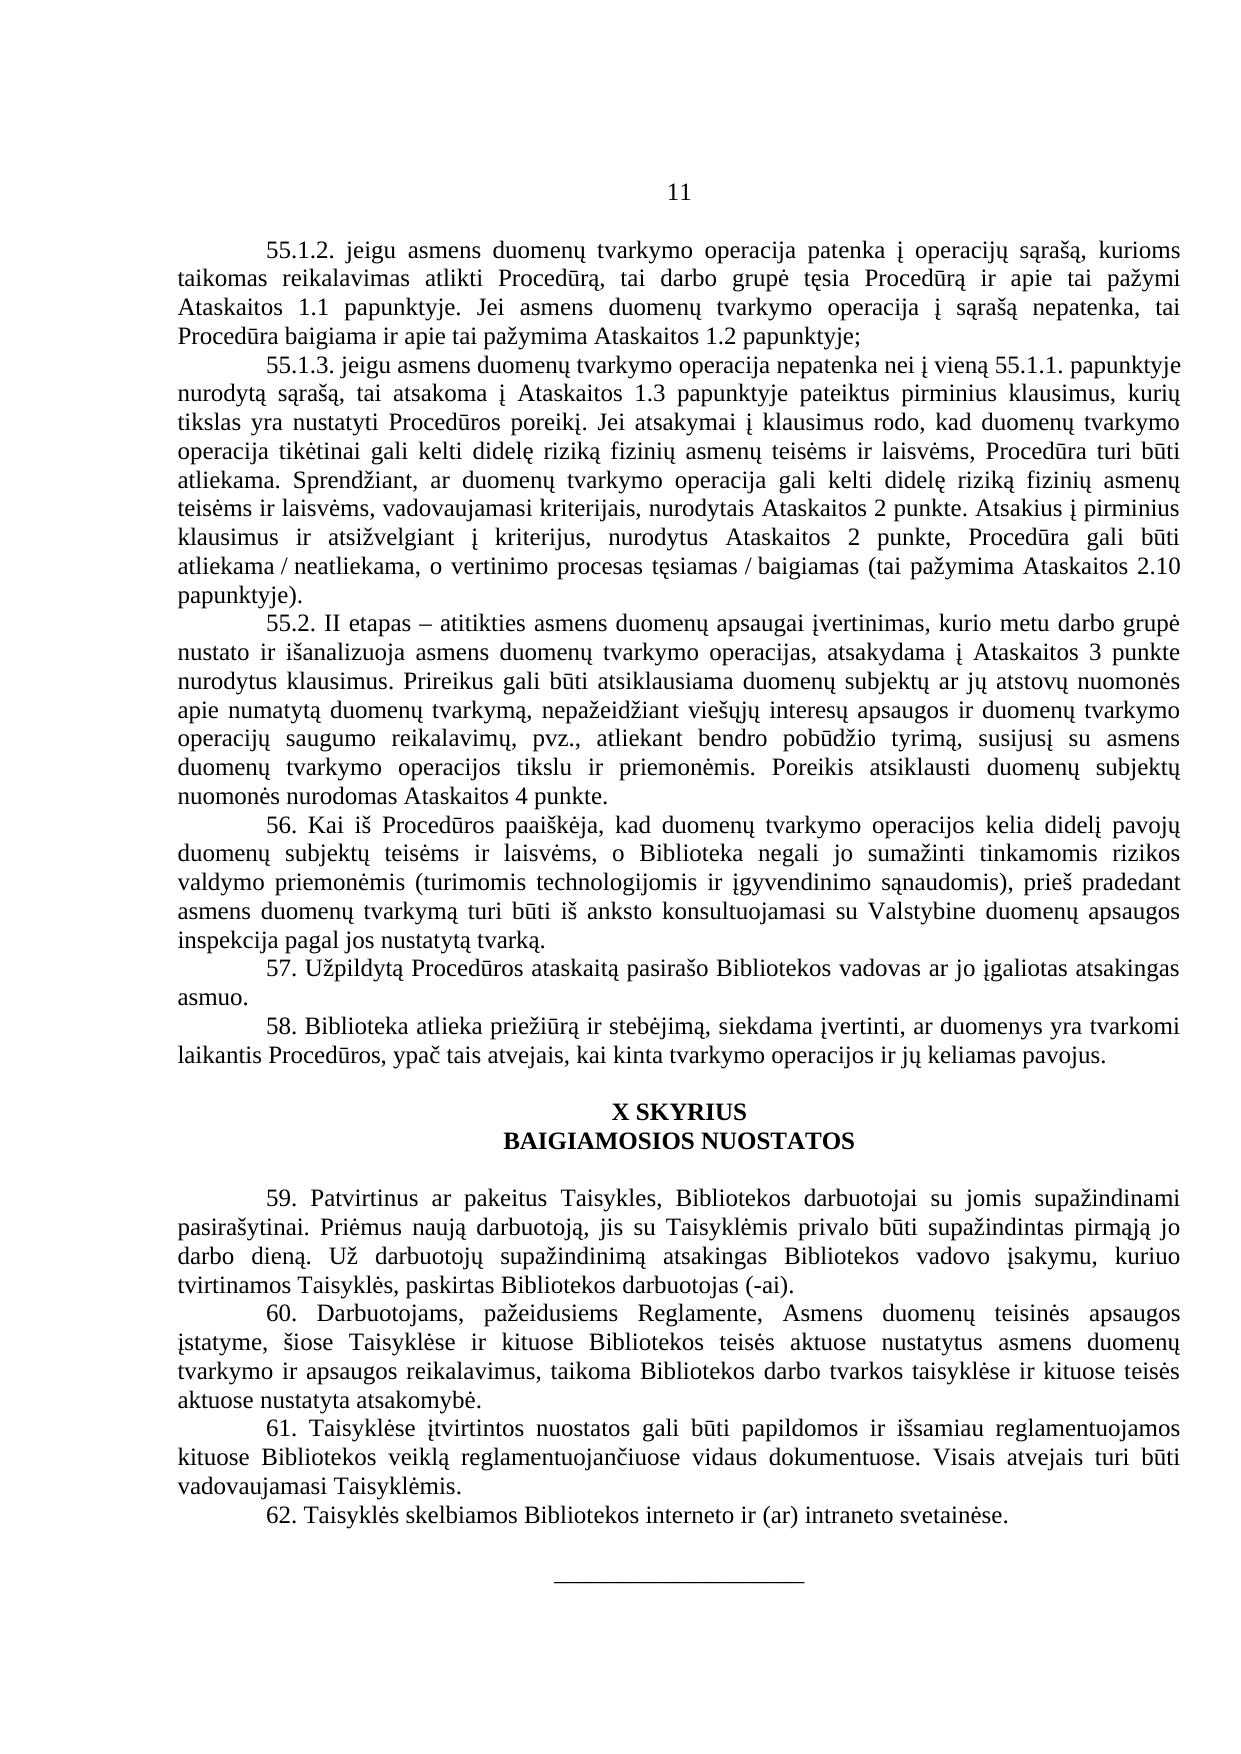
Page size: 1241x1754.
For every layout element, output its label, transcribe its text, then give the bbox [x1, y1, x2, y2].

text 55.2. II etapas – atitikties asmens duomenų apsaugai įvertinimas, kurio metu darbo grupė nustato ir išanalizuoja asmens duomenų tvarkymo operacijas, atsakydama į Ataskaitos 3 punkte nurodytus klausimus. Prireikus gali būti atsiklausiama duomenų subjektų ar jų atstovų nuomonės apie numatytą duomenų tvarkymą, nepažeidžiant viešųjų interesų apsaugos ir duomenų tvarkymo operacijų saugumo reikalavimų, pvz., atliekant bendro pobūdžio tyrimą, susijusį su asmens duomenų tvarkymo operacijos tikslu ir priemonėmis. Poreikis atsiklausti duomenų subjektų nuomonės nurodomas Ataskaitos 4 punkte. [177, 608, 1181, 810]
text 55.1.2. jeigu asmens duomenų tvarkymo operacija patenka į operacijų sąrašą, kurioms taikomas reikalavimas atlikti Procedūrą, tai darbo grupė tęsia Procedūrą ir apie tai pažymi Ataskaitos 1.1 papunktyje. Jei asmens duomenų tvarkymo operacija į sąrašą nepatenka, tai Procedūra baigiama ir apie tai pažymima Ataskaitos 1.2 papunktyje; [177, 235, 1181, 350]
text 58. Biblioteka atlieka priežiūrą ir stebėjimą, siekdama įvertinti, ar duomenys yra tvarkomi laikantis Procedūros, ypač tais atvejais, kai kinta tvarkymo operacijos ir jų keliamas pavojus. [177, 1011, 1181, 1068]
text 59. Patvirtinus ar pakeitus Taisykles, Bibliotekos darbuotojai su jomis supažindinami pasirašytinai. Priėmus naują darbuotoją, jis su Taisyklėmis privalo būti supažindintas pirmąją jo darbo dieną. Už darbuotojų supažindinimą atsakingas Bibliotekos vadovo įsakymu, kuriuo tvirtinamos Taisyklės, paskirtas Bibliotekos darbuotojas (-ai). [177, 1183, 1181, 1298]
text 55.1.3. jeigu asmens duomenų tvarkymo operacija nepatenka nei į vieną 55.1.1. papunktyje nurodytą sąrašą, tai atsakoma į Ataskaitos 1.3 papunktyje pateiktus pirminius klausimus, kurių tikslas yra nustatyti Procedūros poreikį. Jei atsakymai į klausimus rodo, kad duomenų tvarkymo operacija tikėtinai gali kelti didelę riziką fizinių asmenų teisėms ir laisvėms, Procedūra turi būti atliekama. Sprendžiant, ar duomenų tvarkymo operacija gali kelti didelę riziką fizinių asmenų teisėms ir laisvėms, vadovaujamasi kriterijais, nurodytais Ataskaitos 2 punkte. Atsakius į pirminius klausimus ir atsižvelgiant į kriterijus, nurodytus Ataskaitos 2 punkte, Procedūra gali būti atliekama / neatliekama, o vertinimo procesas tęsiamas / baigiamas (tai pažymima Ataskaitos 2.10 papunktyje). [177, 350, 1181, 608]
text ____________________ [177, 1557, 1181, 1586]
text 57. Užpildytą Procedūros ataskaitą pasirašo Bibliotekos vadovas ar jo įgaliotas atsakingas asmuo. [177, 953, 1181, 1011]
text 61. Taisyklėse įtvirtintos nuostatos gali būti papildomos ir išsamiau reglamentuojamos kituose Bibliotekos veiklą reglamentuojančiuose vidaus dokumentuose. Visais atvejais turi būti vadovaujamasi Taisyklėmis. [177, 1413, 1181, 1500]
text BAIGIAMOSIOS NUOSTATOS [177, 1126, 1181, 1155]
text 56. Kai iš Procedūros paaiškėja, kad duomenų tvarkymo operacijos kelia didelį pavojų duomenų subjektų teisėms ir laisvėms, o Biblioteka negali jo sumažinti tinkamomis rizikos valdymo priemonėmis (turimomis technologijomis ir įgyvendinimo sąnaudomis), prieš pradedant asmens duomenų tvarkymą turi būti iš anksto konsultuojamasi su Valstybine duomenų apsaugos inspekcija pagal jos nustatytą tvarką. [177, 810, 1181, 953]
text 60. Darbuotojams, pažeidusiems Reglamente, Asmens duomenų teisinės apsaugos įstatyme, šiose Taisyklėse ir kituose Bibliotekos teisės aktuose nustatytus asmens duomenų tvarkymo ir apsaugos reikalavimus, taikoma Bibliotekos darbo tvarkos taisyklėse ir kituose teisės aktuose nustatyta atsakomybė. [177, 1298, 1181, 1413]
text X SKYRIUS [177, 1097, 1181, 1126]
text 62. Taisyklės skelbiamos Bibliotekos interneto ir (ar) intraneto svetainėse. [177, 1500, 1181, 1528]
